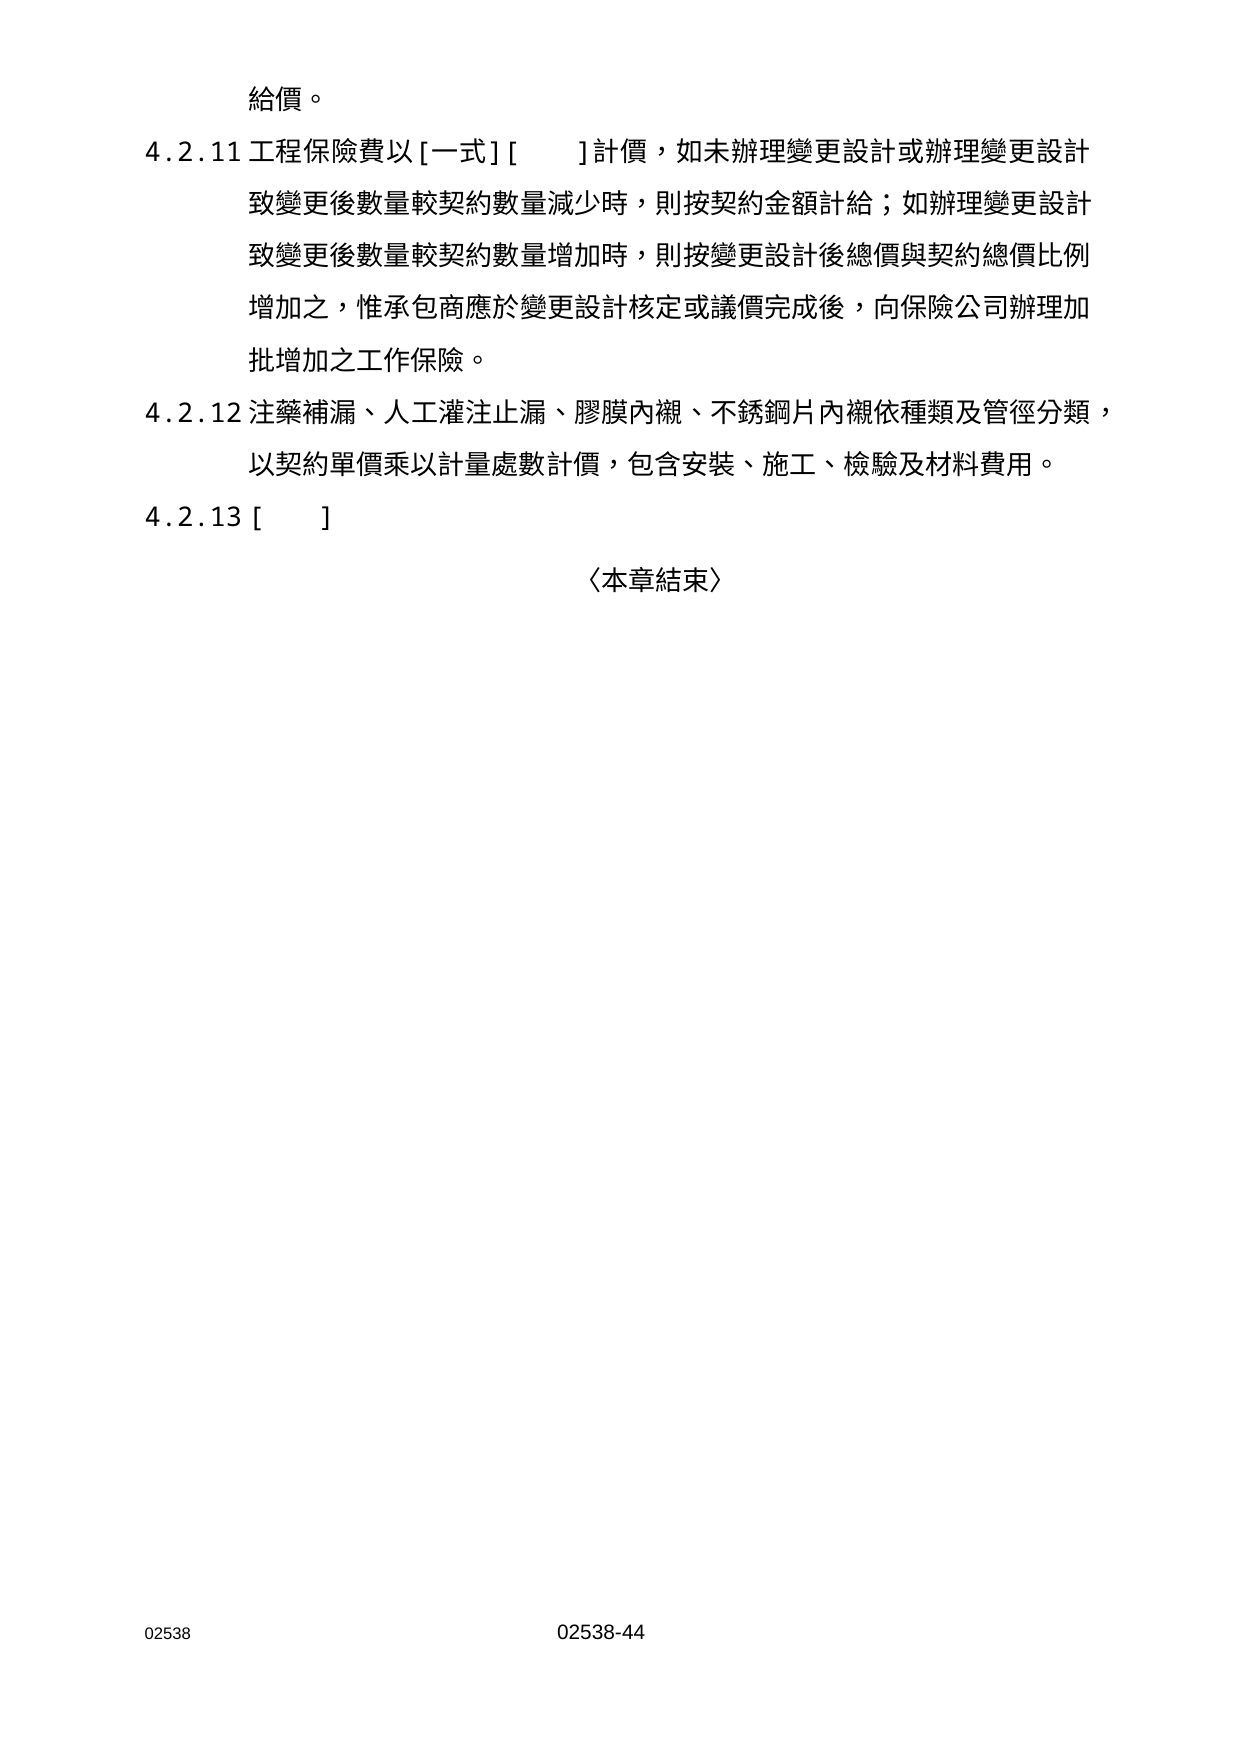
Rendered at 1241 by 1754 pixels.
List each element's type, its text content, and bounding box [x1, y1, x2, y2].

subtitle 4.2.12 注藥補漏、人工灌注止漏、膠膜內襯、不銹鋼片內襯依種類及管徑分類，以契約單價乘以計量處數計價，包含安裝、施工、檢驗及材料費用。 [144, 380, 1092, 484]
subtitle 4.2.13 [ ] [144, 484, 1092, 537]
text 〈本章結束〉 [218, 549, 1092, 601]
subtitle 給價。 [144, 68, 1092, 120]
subtitle 4.2.11 工程保險費以[一式][ ]計價，如未辦理變更設計或辦理變更設計致變更後數量較契約數量減少時，則按契約金額計給；如辦理變更設計致變更後數量較契約數量增加時，則按變更設計後總價與契約總價比例增加之，惟承包商應於變更設計核定或議價完成後，向保險公司辦理加批增加之工作保險。 [144, 120, 1092, 380]
